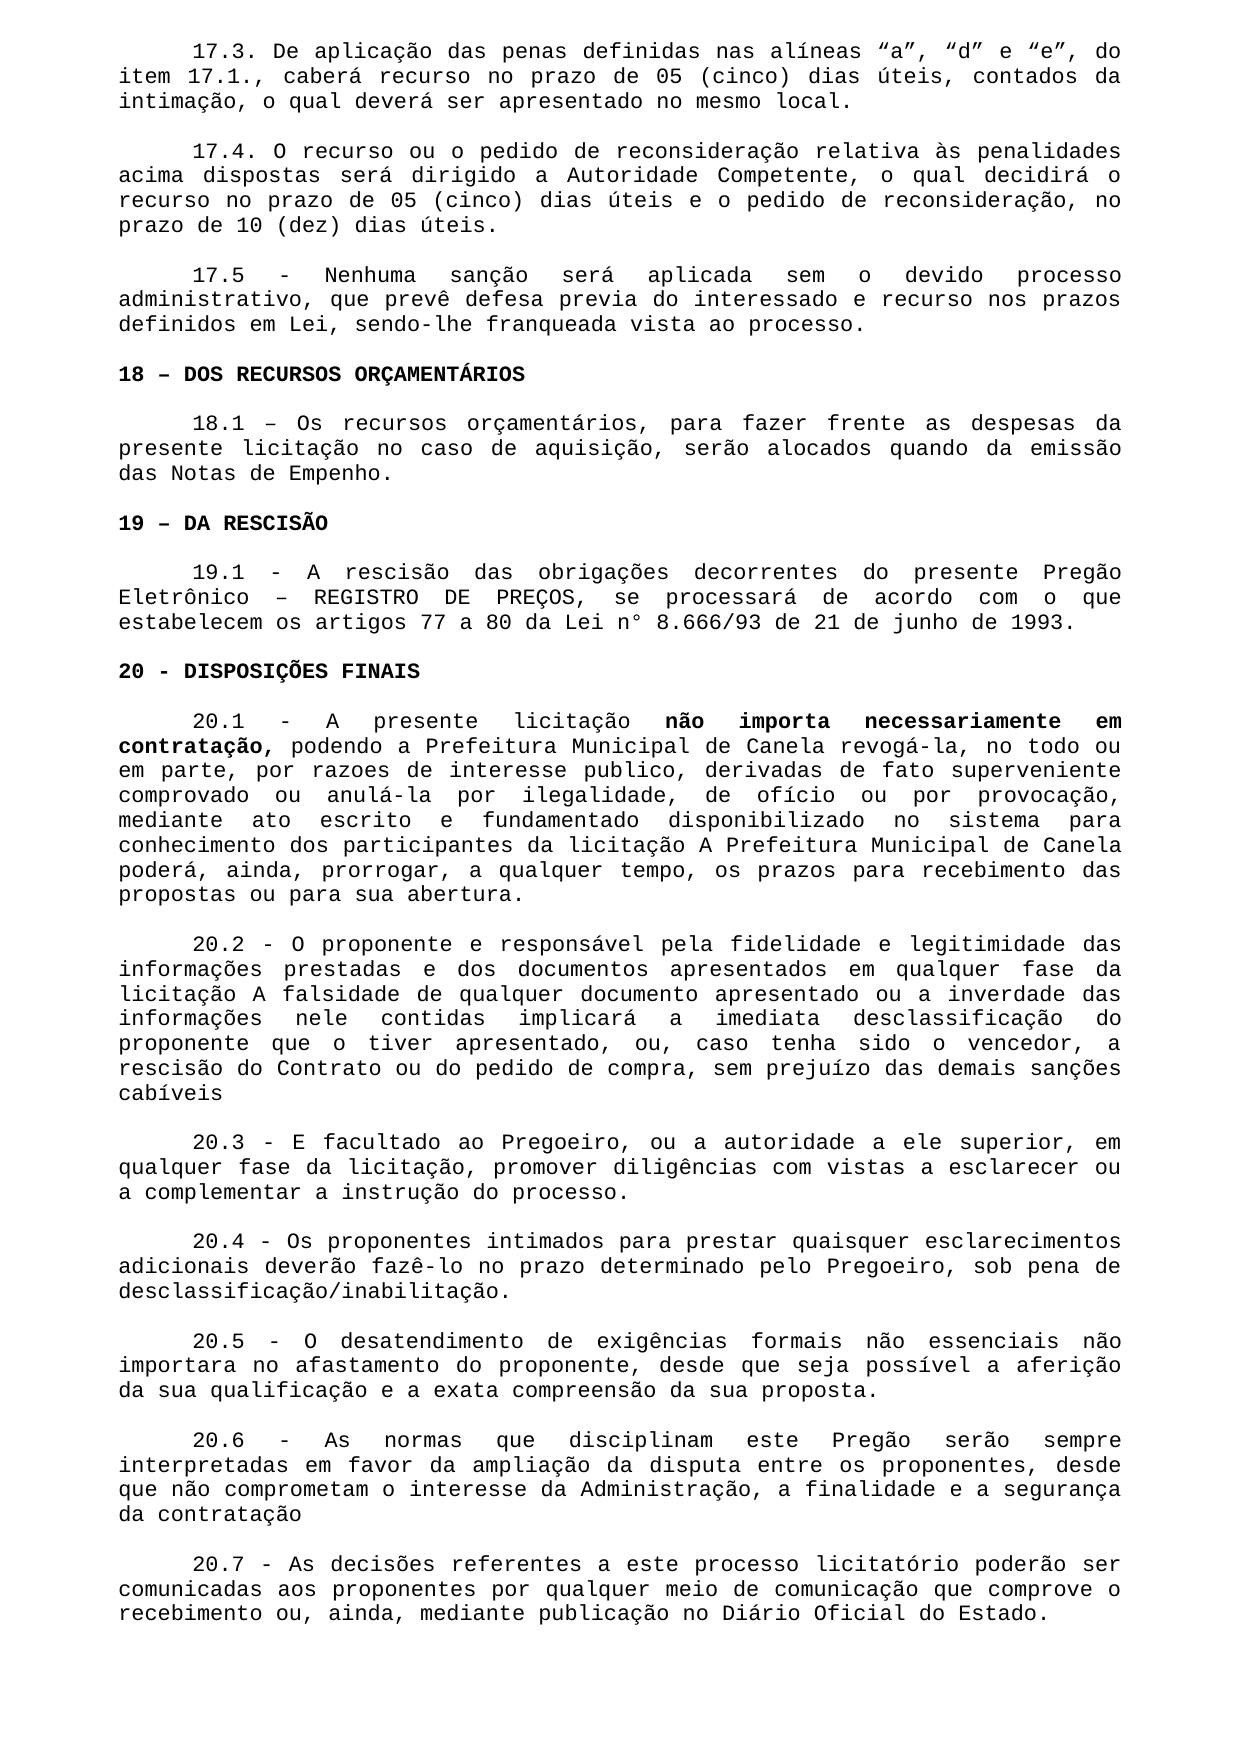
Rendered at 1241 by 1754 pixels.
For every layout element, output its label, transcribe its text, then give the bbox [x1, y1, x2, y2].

text 17.4. O recurso ou o pedido de reconsideração relativa às penalidades acima dispostas será dirigido a Autoridade Competente, o qual decidirá o recurso no prazo de 05 (cinco) dias úteis e o pedido de reconsideração, no prazo de 10 (dez) dias úteis. [118, 140, 1122, 239]
text 20 - DISPOSIÇÕES FINAIS [118, 660, 1122, 685]
text 20.3 - E facultado ao Pregoeiro, ou a autoridade a ele superior, em qualquer fase da licitação, promover diligências com vistas a esclarecer ou a complementar a instrução do processo. [118, 1131, 1122, 1206]
text 17.5 - Nenhuma sanção será aplicada sem o devido processo administrativo, que prevê defesa previa do interessado e recurso nos prazos definidos em Lei, sendo-lhe franqueada vista ao processo. [118, 264, 1122, 338]
text 18 – DOS RECURSOS ORÇAMENTÁRIOS [118, 363, 1122, 388]
text 20.1 - A presente licitação não importa necessariamente em contratação, podendo a Prefeitura Municipal de Canela revogá-la, no todo ou em parte, por razoes de interesse publico, derivadas de fato superveniente comprovado ou anulá-la por ilegalidade, de ofício ou por provocação, mediante ato escrito e fundamentado disponibilizado no sistema para conhecimento dos participantes da licitação A Prefeitura Municipal de Canela poderá, ainda, prorrogar, a qualquer tempo, os prazos para recebimento das propostas ou para sua abertura. [118, 710, 1122, 908]
text 20.7 - As decisões referentes a este processo licitatório poderão ser comunicadas aos proponentes por qualquer meio de comunicação que comprove o recebimento ou, ainda, mediante publicação no Diário Oficial do Estado. [118, 1553, 1122, 1627]
text 19 – DA RESCISÃO [118, 512, 1122, 536]
text 20.2 - O proponente e responsável pela fidelidade e legitimidade das informações prestadas e dos documentos apresentados em qualquer fase da licitação A falsidade de qualquer documento apresentado ou a inverdade das informações nele contidas implicará a imediata desclassificação do proponente que o tiver apresentado, ou, caso tenha sido o vencedor, a rescisão do Contrato ou do pedido de compra, sem prejuízo das demais sanções cabíveis [118, 933, 1122, 1107]
text 20.4 - Os proponentes intimados para prestar quaisquer esclarecimentos adicionais deverão fazê-lo no prazo determinado pelo Pregoeiro, sob pena de desclassificação/inabilitação. [118, 1231, 1122, 1305]
text 20.6 - As normas que disciplinam este Pregão serão sempre interpretadas em favor da ampliação da disputa entre os proponentes, desde que não comprometam o interesse da Administração, a finalidade e a segurança da contratação [118, 1429, 1122, 1528]
text 17.3. De aplicação das penas definidas nas alíneas “a”, “d” e “e”, do item 17.1., caberá recurso no prazo de 05 (cinco) dias úteis, contados da intimação, o qual deverá ser apresentado no mesmo local. [118, 41, 1122, 115]
text 19.1 - A rescisão das obrigações decorrentes do presente Pregão Eletrônico – REGISTRO DE PREÇOS, se processará de acordo com o que estabelecem os artigos 77 a 80 da Lei n° 8.666/93 de 21 de junho de 1993. [118, 561, 1122, 636]
text 18.1 – Os recursos orçamentários, para fazer frente as despesas da presente licitação no caso de aquisição, serão alocados quando da emissão das Notas de Empenho. [118, 412, 1122, 487]
text 20.5 - O desatendimento de exigências formais não essenciais não importara no afastamento do proponente, desde que seja possível a aferição da sua qualificação e a exata compreensão da sua proposta. [118, 1330, 1122, 1404]
